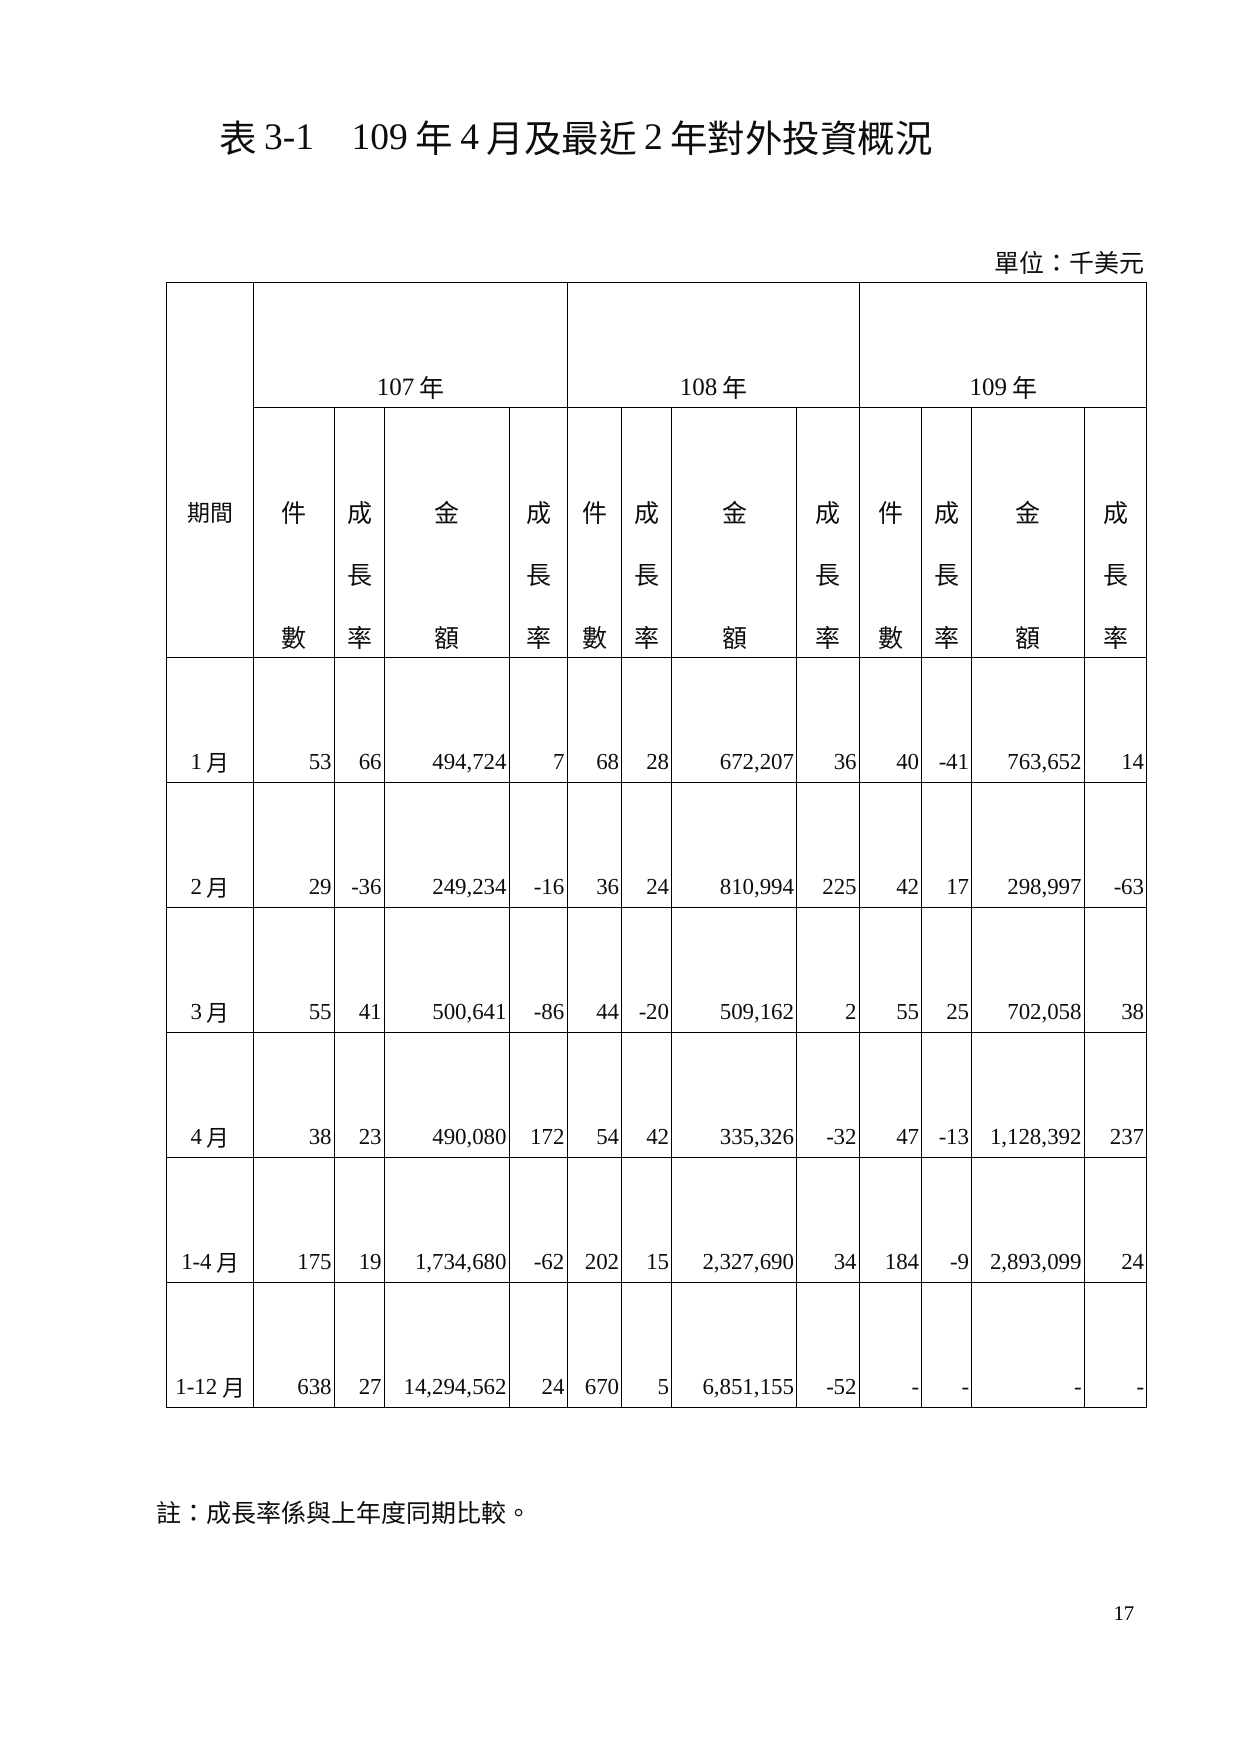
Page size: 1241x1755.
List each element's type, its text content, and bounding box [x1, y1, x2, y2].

table_cell 27 [335, 1283, 384, 1407]
table_cell -32 [797, 1033, 859, 1157]
table_cell 54 [568, 1033, 621, 1157]
table_cell 175 [254, 1158, 334, 1282]
table_cell 金 額 [972, 408, 1084, 657]
table_cell 成 長 率 [510, 408, 567, 657]
table_cell 298,997 [972, 783, 1084, 907]
table_cell 638 [254, 1283, 334, 1407]
table_cell 702,058 [972, 908, 1084, 1032]
table_cell 249,234 [385, 783, 509, 907]
table_cell 成 長 率 [622, 408, 671, 657]
table_cell 66 [335, 658, 384, 782]
table_cell -16 [510, 783, 567, 907]
table_cell 40 [860, 658, 921, 782]
table_cell 225 [797, 783, 859, 907]
table_cell 237 [1085, 1033, 1146, 1157]
table_cell 172 [510, 1033, 567, 1157]
table_cell 成 長 率 [797, 408, 859, 657]
table_cell -36 [335, 783, 384, 907]
table_cell 5 [622, 1283, 671, 1407]
table_header [567, 220, 859, 282]
table_cell 24 [510, 1283, 567, 1407]
table_cell 2 [797, 908, 859, 1032]
table_cell 810,994 [672, 783, 796, 907]
table_cell 509,162 [672, 908, 796, 1032]
table_cell 件 數 [568, 408, 621, 657]
table_cell 42 [622, 1033, 671, 1157]
table_cell 670 [568, 1283, 621, 1407]
table_cell 184 [860, 1158, 921, 1282]
table_cell 7 [510, 658, 567, 782]
table_cell -9 [922, 1158, 971, 1282]
table_cell 15 [622, 1158, 671, 1282]
table_cell 107年 [254, 283, 567, 407]
table_cell 38 [1085, 908, 1146, 1032]
table_cell 14,294,562 [385, 1283, 509, 1407]
table_cell 109年 [860, 283, 1146, 407]
table_cell -86 [510, 908, 567, 1032]
table_cell 55 [254, 908, 334, 1032]
table_cell -52 [797, 1283, 859, 1407]
table_cell 494,724 [385, 658, 509, 782]
table_cell 335,326 [672, 1033, 796, 1157]
table_cell 763,652 [972, 658, 1084, 782]
text 表3-1 109年4月及最近2年對外投資概況 [106, 94, 1134, 157]
table_cell 件 數 [254, 408, 334, 657]
table_cell 23 [335, 1033, 384, 1157]
table_cell 44 [568, 908, 621, 1032]
table_cell -62 [510, 1158, 567, 1282]
table_cell 期間 [167, 283, 253, 657]
table_cell 55 [860, 908, 921, 1032]
table_cell 29 [254, 783, 334, 907]
table_cell 34 [797, 1158, 859, 1282]
table_cell 4月 [167, 1033, 253, 1157]
table_cell 1月 [167, 658, 253, 782]
table_cell 金 額 [672, 408, 796, 657]
table_cell 36 [568, 783, 621, 907]
table_cell - [860, 1283, 921, 1407]
table_cell 成 長 率 [335, 408, 384, 657]
table_cell 490,080 [385, 1033, 509, 1157]
table_cell - [922, 1283, 971, 1407]
table_cell 17 [922, 783, 971, 907]
table_cell 108年 [568, 283, 859, 407]
table_cell 42 [860, 783, 921, 907]
table_cell 6,851,155 [672, 1283, 796, 1407]
table_cell 金 額 [385, 408, 509, 657]
table_cell 672,207 [672, 658, 796, 782]
table_cell 2,327,690 [672, 1158, 796, 1282]
table_cell 500,641 [385, 908, 509, 1032]
table_cell 24 [622, 783, 671, 907]
table_cell -13 [922, 1033, 971, 1157]
table_cell 3月 [167, 908, 253, 1032]
table_cell 1,734,680 [385, 1158, 509, 1282]
table_cell 36 [797, 658, 859, 782]
table_cell 件 數 [860, 408, 921, 657]
table_cell 41 [335, 908, 384, 1032]
table_cell - [972, 1283, 1084, 1407]
table_cell -41 [922, 658, 971, 782]
table_cell 1-4月 [167, 1158, 253, 1282]
table_cell 2月 [167, 783, 253, 907]
table_cell 19 [335, 1158, 384, 1282]
text 註：成長率係與上年度同期比較。 [106, 1469, 1134, 1532]
table_cell 1-12月 [167, 1283, 253, 1407]
table_cell 47 [860, 1033, 921, 1157]
table_cell 25 [922, 908, 971, 1032]
table_cell 38 [254, 1033, 334, 1157]
table_cell 1,128,392 [972, 1033, 1084, 1157]
table_header [166, 220, 567, 282]
table_cell 2,893,099 [972, 1158, 1084, 1282]
table_cell - [1085, 1283, 1146, 1407]
table_cell 14 [1085, 658, 1146, 782]
table_cell -63 [1085, 783, 1146, 907]
table_cell 53 [254, 658, 334, 782]
table_cell -20 [622, 908, 671, 1032]
table_header 單位：千美元 [859, 220, 1147, 282]
table_cell 24 [1085, 1158, 1146, 1282]
table_cell 成 長 率 [1085, 408, 1146, 657]
table_cell 28 [622, 658, 671, 782]
table_cell 成 長 率 [922, 408, 971, 657]
table_cell 68 [568, 658, 621, 782]
table_cell 202 [568, 1158, 621, 1282]
